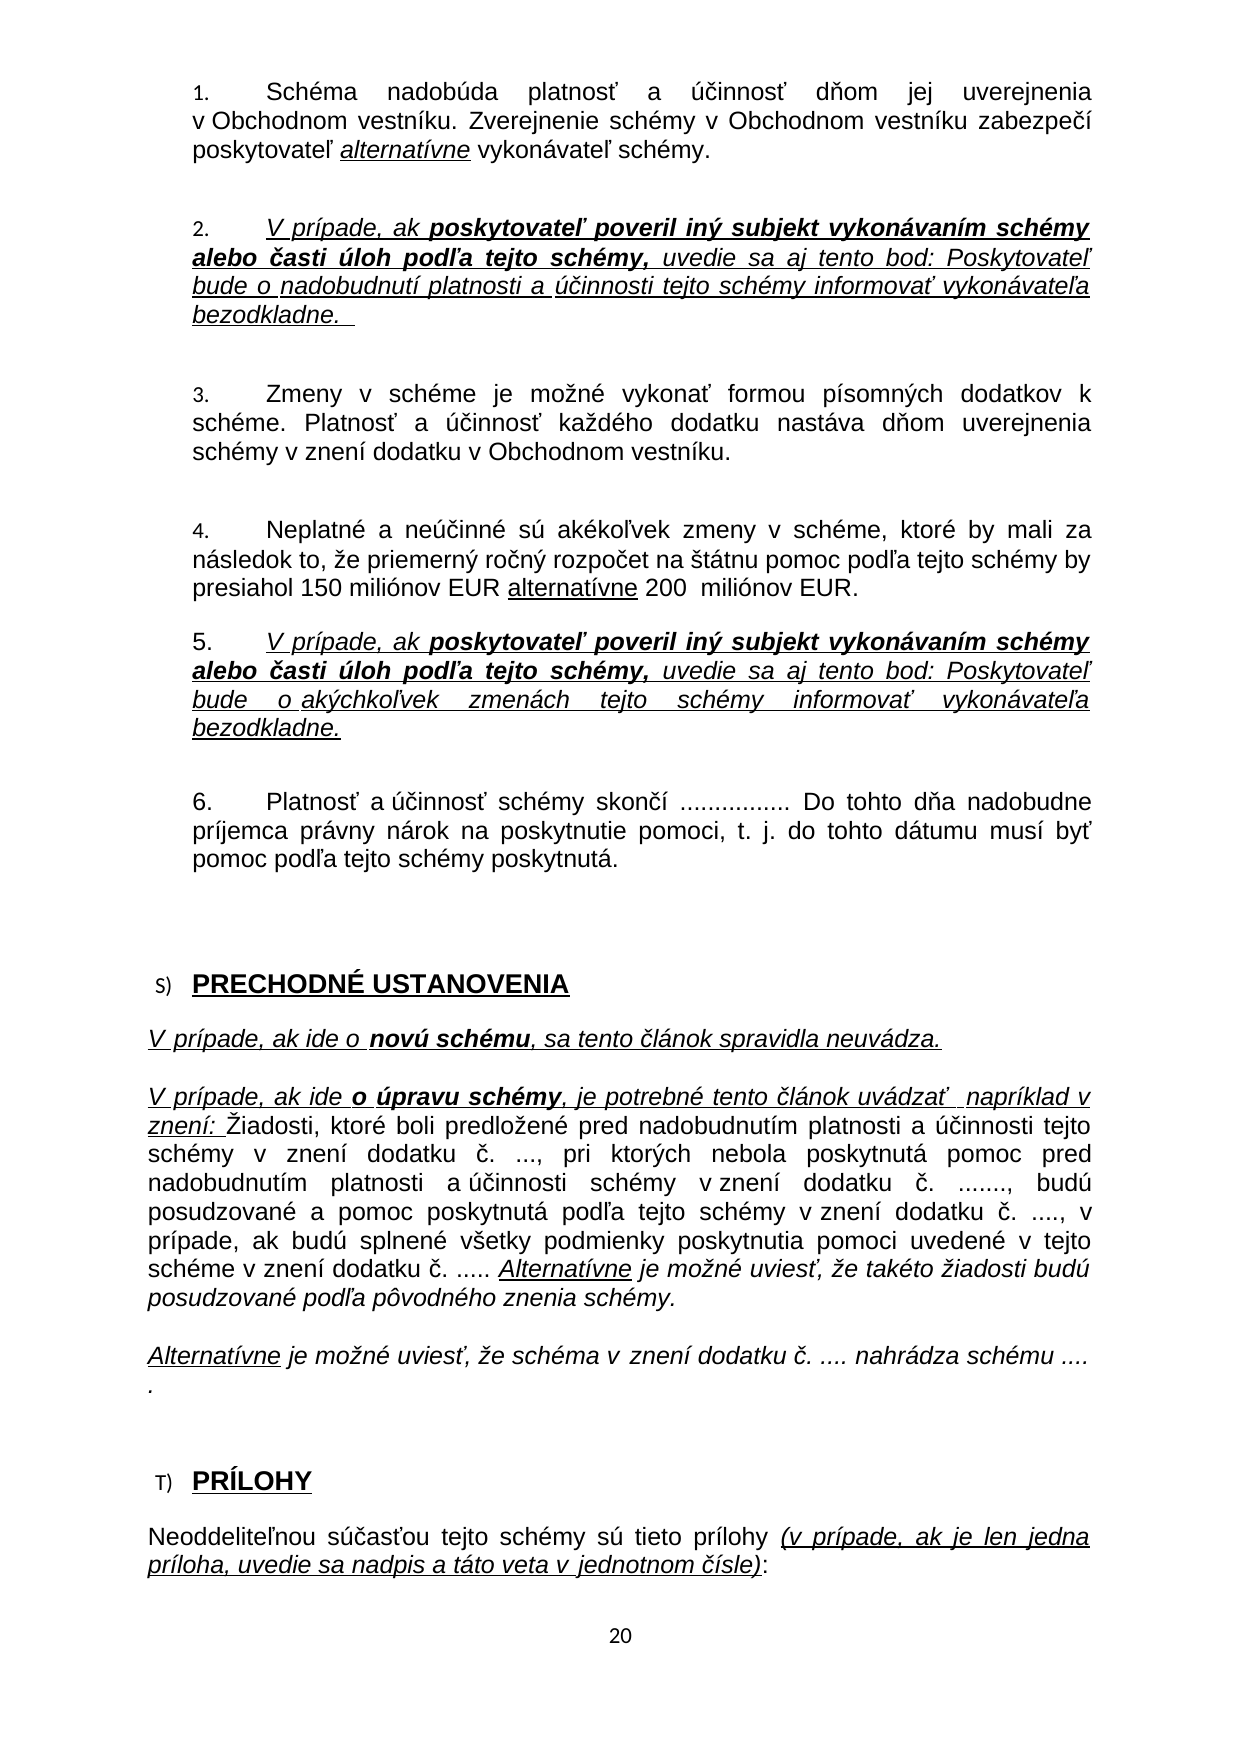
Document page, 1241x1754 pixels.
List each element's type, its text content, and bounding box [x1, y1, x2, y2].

list Zmeny v schéme je možné vykonať formou písomných dodatkov k schéme. Platnosť a účinnosť každého dodatku nastáva dňom uverejnenia schémy v znení dodatku v Obchodnom vestníku. [192, 379, 1093, 466]
list V prípade, ak poskytovateľ poveril iný subjekt vykonávaním schémy alebo časti úloh podľa tejto schémy, uvedie sa aj tento bod: Poskytovateľ bude o akýchkoľvek zmenách tejto schémy informovať vykonávateľa bezodkladne. [192, 627, 1093, 742]
list PRíLOHY [155, 1465, 1093, 1497]
text Alternatívne je možné uviesť, že schéma v znení dodatku č. .... nahrádza schému .... . [148, 1341, 1093, 1399]
text Neoddeliteľnou súčasťou tejto schémy sú tieto prílohy (v prípade, ak je len jedna príloha, uvedie sa nadpis a táto veta v jednotnom čísle): [148, 1522, 1093, 1579]
list Neplatné a neúčinné sú akékoľvek zmeny v schéme, ktoré by mali za následok to, že priemerný ročný rozpočet na štátnu pomoc podľa tejto schémy by presiahol 150 miliónov EUR alternatívne 200 miliónov EUR. [192, 516, 1093, 602]
list PRECHODNÉ USTANOVENIA [155, 968, 1093, 999]
text V prípade, ak ide o úpravu schémy, je potrebné tento článok uvádzať napríklad v znení: Žiadosti, ktoré boli predložené pred nadobudnutím platnosti a účinnosti tejto schémy v znení dodatku č. ..., pri ktorých nebola poskytnutá pomoc pred nadobudnutím platnosti a účinnosti schémy v znení dodatku č. ......., budú posudzované a pomoc poskytnutá podľa tejto schémy v znení dodatku č. ...., v prípade, ak budú splnené všetky podmienky poskytnutia pomoci uvedené v tejto schéme v znení dodatku č. ..... Alternatívne je možné uviesť, že takéto žiadosti budú posudzované podľa pôvodného znenia schémy. [148, 1082, 1093, 1312]
list V prípade, ak poskytovateľ poveril iný subjekt vykonávaním schémy alebo časti úloh podľa tejto schémy, uvedie sa aj tento bod: Poskytovateľ bude o nadobudnutí platnosti a účinnosti tejto schémy informovať vykonávateľa bezodkladne. [192, 213, 1093, 329]
list Platnosť a účinnosť schémy skončí ................ Do tohto dňa nadobudne príjemca právny nárok na poskytnutie pomoci, t. j. do tohto dátumu musí byť pomoc podľa tejto schémy poskytnutá. [192, 787, 1093, 873]
list Schéma nadobúda platnosť a účinnosť dňom jej uverejnenia v Obchodnom vestníku. Zverejnenie schémy v Obchodnom vestníku zabezpečí poskytovateľ alternatívne vykonávateľ schémy. [192, 77, 1093, 163]
text V prípade, ak ide o novú schému, sa tento článok spravidla neuvádza. [148, 1024, 1093, 1053]
